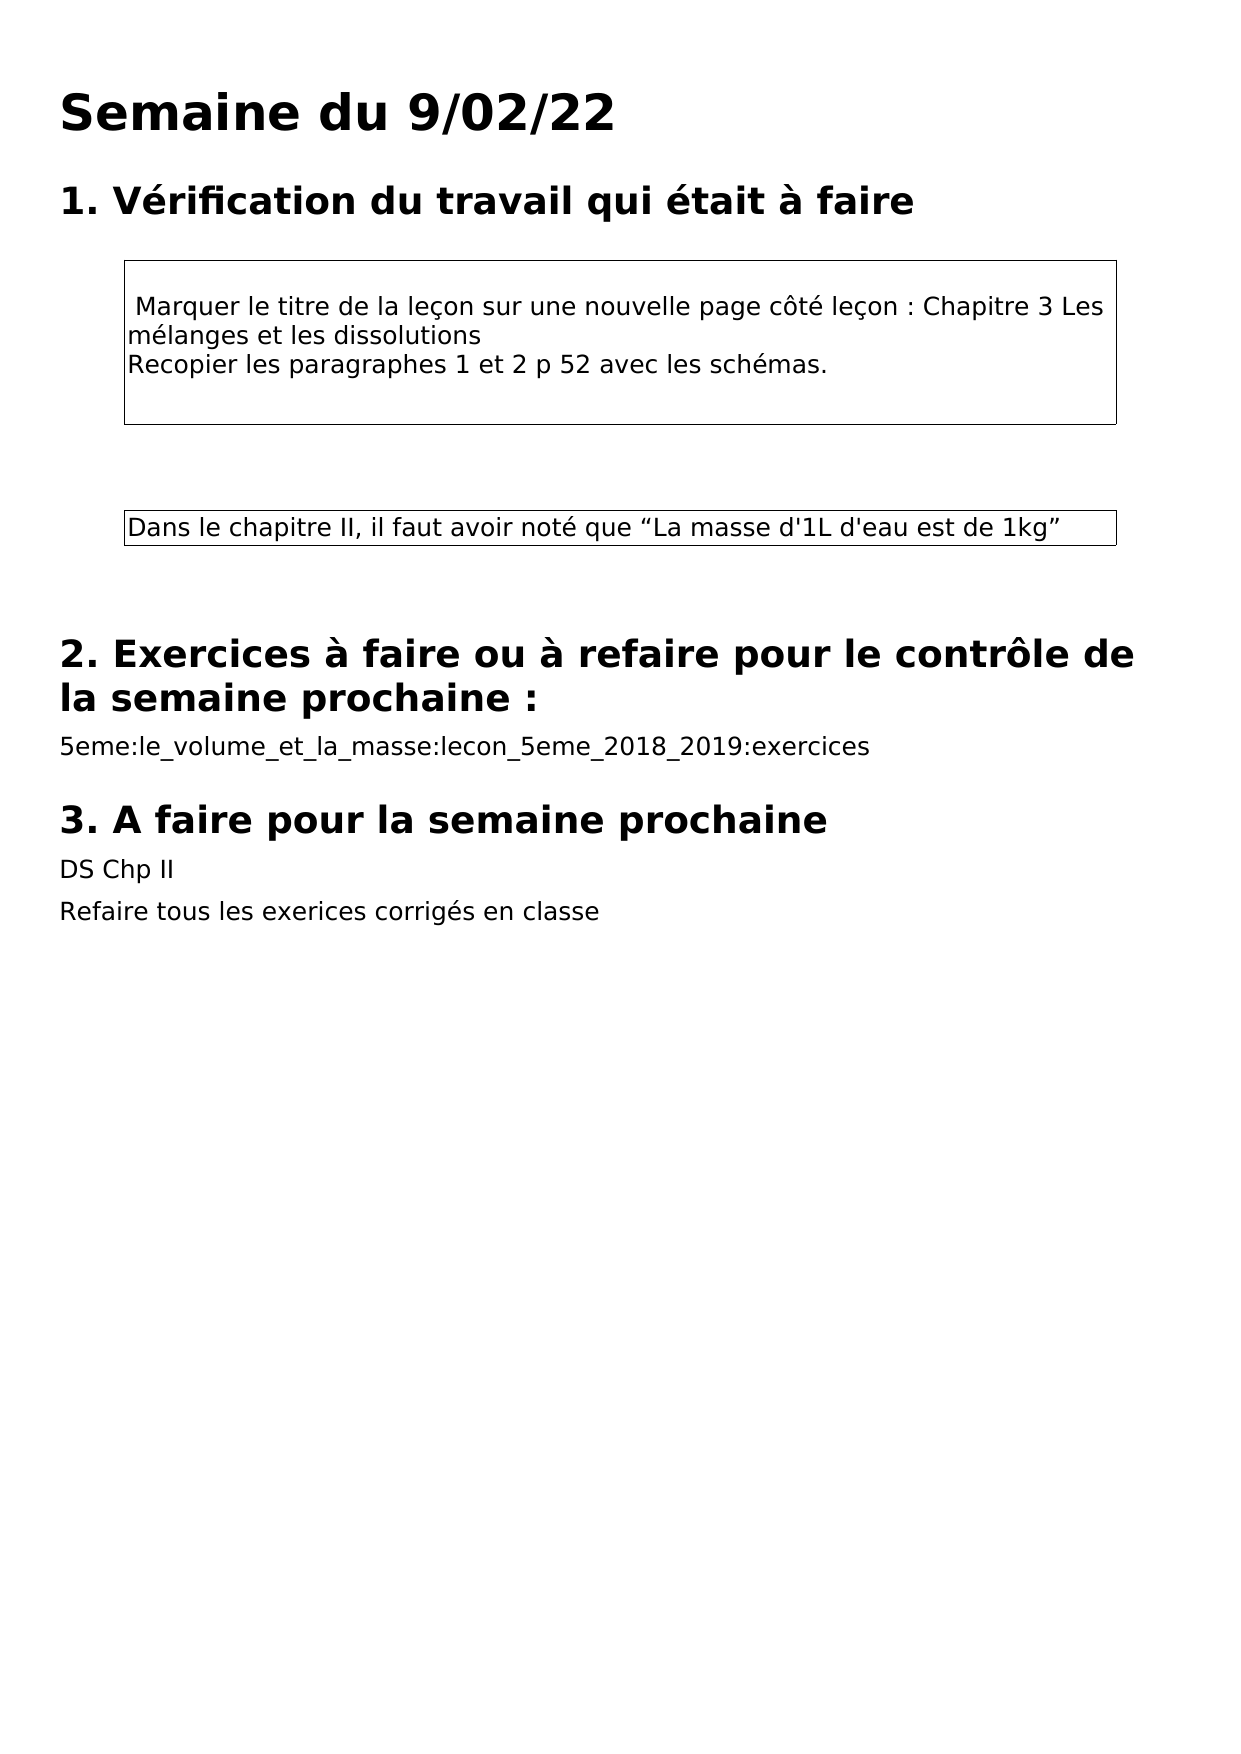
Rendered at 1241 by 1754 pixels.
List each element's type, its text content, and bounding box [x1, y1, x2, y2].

text DS Chp II [59, 855, 1181, 884]
subtitle 2. Exercices à faire ou à refaire pour le contrôle de la semaine prochaine : [59, 633, 1181, 720]
subtitle 1. Vérification du travail qui était à faire [59, 180, 1181, 223]
text Refaire tous les exerices corrigés en classe [59, 897, 1181, 926]
table_header Dans le chapitre II, il faut avoir noté que “La masse d'1L d'eau est de 1kg” [125, 511, 1116, 545]
text 5eme:le_volume_et_la_masse:lecon_5eme_2018_2019:exercices [59, 732, 1181, 762]
subtitle 3. A faire pour la semaine prochaine [59, 799, 1181, 843]
table_header Marquer le titre de la leçon sur une nouvelle page côté leçon : Chapitre 3 Les mélanges et les dissolutions Recopier les paragraphes 1 et 2 p 52 avec les schémas. [125, 261, 1116, 424]
subtitle Semaine du 9/02/22 [59, 84, 1181, 142]
